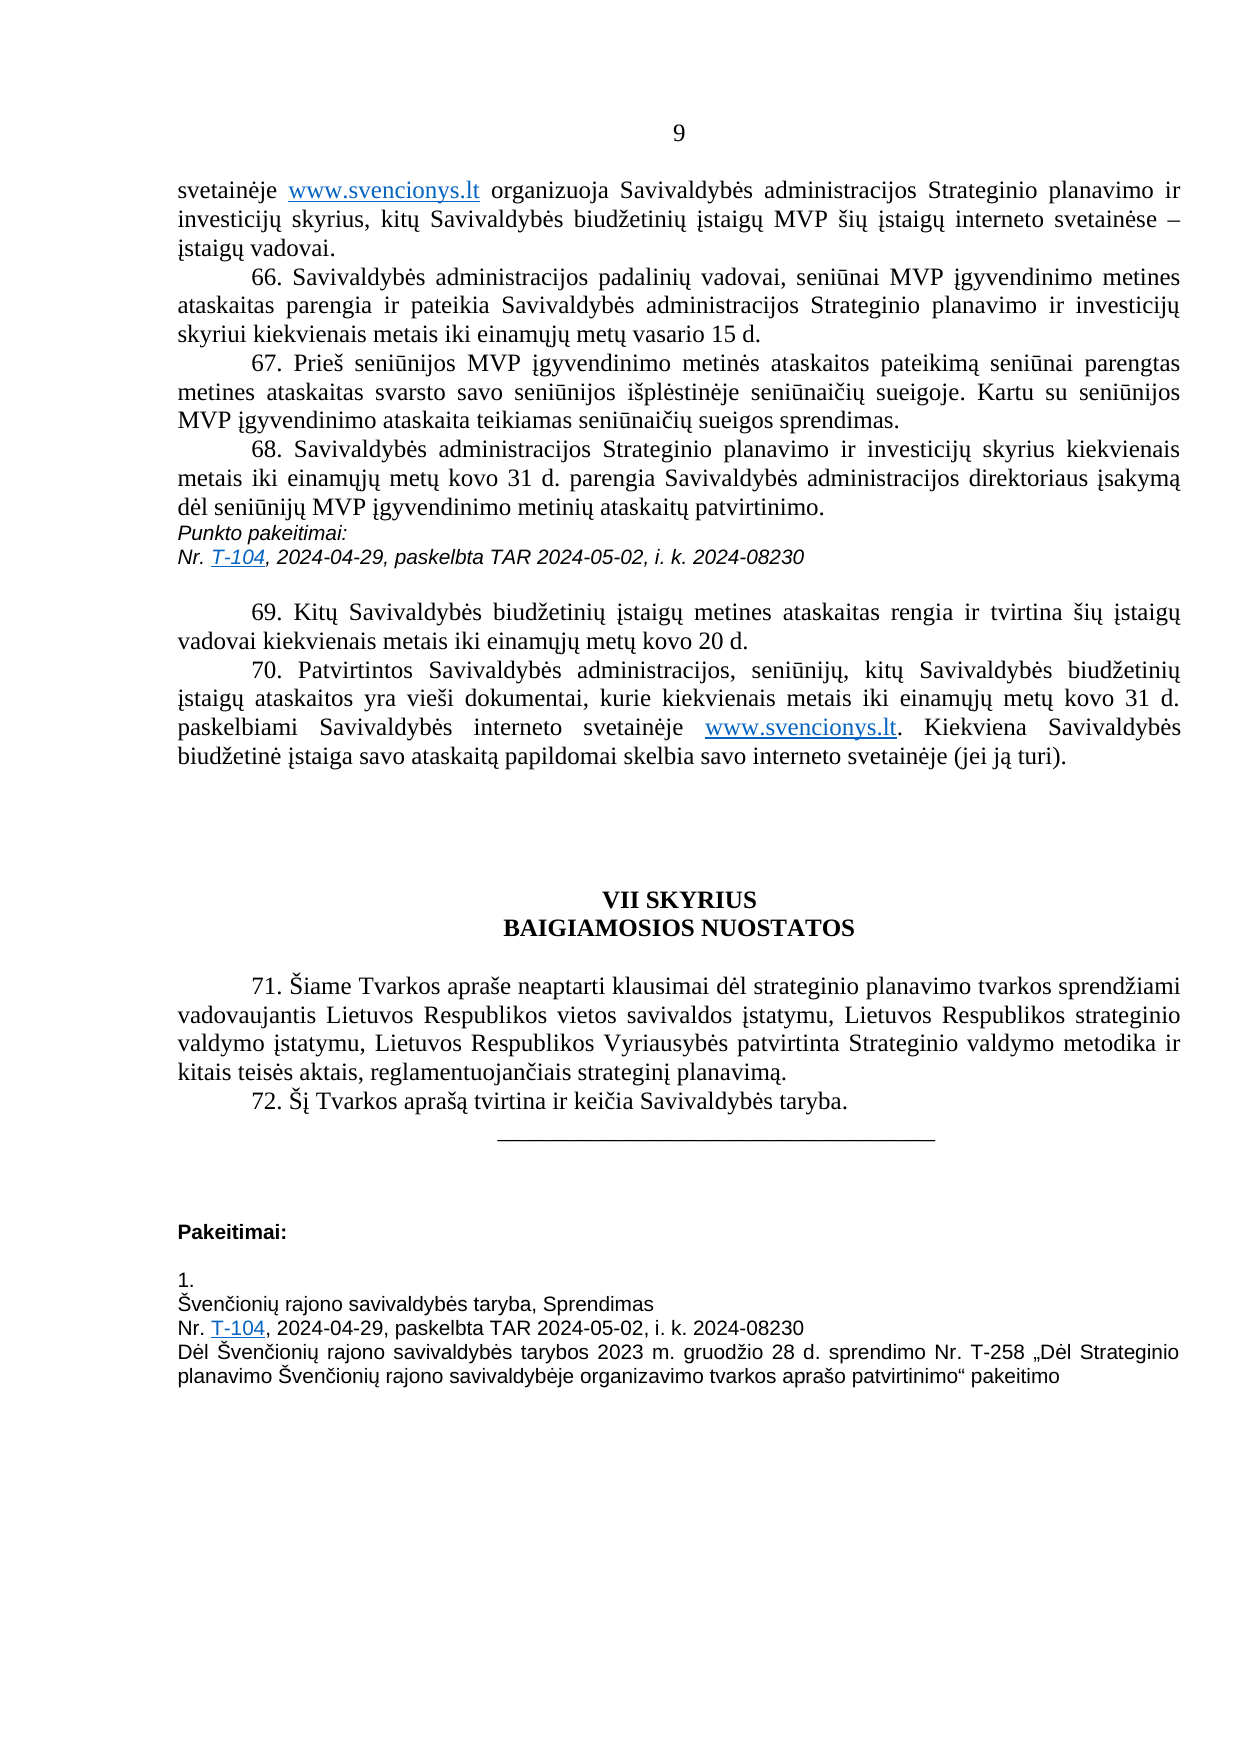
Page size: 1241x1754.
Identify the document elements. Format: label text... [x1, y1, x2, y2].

text Pakeitimai: [177, 1220, 1181, 1244]
text 1. [177, 1268, 1181, 1292]
text 72. Šį Tvarkos aprašą tvirtina ir keičia Savivaldybės taryba. [177, 1086, 1181, 1115]
text ___________________________________ [177, 1115, 1181, 1143]
text VII SKYRIUS [177, 885, 1181, 913]
text Nr. T-104, 2024-04-29, paskelbta TAR 2024-05-02, i. k. 2024-08230 [177, 1316, 1181, 1340]
text Švenčionių rajono savivaldybės taryba, Sprendimas [177, 1292, 1181, 1316]
text 68. Savivaldybės administracijos Strateginio planavimo ir investicijų skyrius kiekvienais metais iki einamųjų metų kovo 31 d. parengia Savivaldybės administracijos direktoriaus įsakymą dėl seniūnijų MVP įgyvendinimo metinių ataskaitų patvirtinimo. [177, 434, 1181, 521]
text 71. Šiame Tvarkos apraše neaptarti klausimai dėl strateginio planavimo tvarkos sprendžiami vadovaujantis Lietuvos Respublikos vietos savivaldos įstatymu, Lietuvos Respublikos strateginio valdymo įstatymu, Lietuvos Respublikos Vyriausybės patvirtinta Strateginio valdymo metodika ir kitais teisės aktais, reglamentuojančiais strateginį planavimą. [177, 971, 1181, 1086]
text 70. Patvirtintos Savivaldybės administracijos, seniūnijų, kitų Savivaldybės biudžetinių įstaigų ataskaitos yra vieši dokumentai, kurie kiekvienais metais iki einamųjų metų kovo 31 d. paskelbiami Savivaldybės interneto svetainėje www.svencionys.lt. Kiekviena Savivaldybės biudžetinė įstaiga savo ataskaitą papildomai skelbia savo interneto svetainėje (jei ją turi). [177, 655, 1181, 770]
text 69. Kitų Savivaldybės biudžetinių įstaigų metines ataskaitas rengia ir tvirtina šių įstaigų vadovai kiekvienais metais iki einamųjų metų kovo 20 d. [177, 597, 1181, 655]
text 67. Prieš seniūnijos MVP įgyvendinimo metinės ataskaitos pateikimą seniūnai parengtas metines ataskaitas svarsto savo seniūnijos išplėstinėje seniūnaičių sueigoje. Kartu su seniūnijos MVP įgyvendinimo ataskaita teikiamas seniūnaičių sueigos sprendimas. [177, 348, 1181, 434]
text Dėl Švenčionių rajono savivaldybės tarybos 2023 m. gruodžio 28 d. sprendimo Nr. T-258 „Dėl Strateginio planavimo Švenčionių rajono savivaldybėje organizavimo tvarkos aprašo patvirtinimo“ pakeitimo [177, 1340, 1181, 1388]
text BAIGIAMOSIOS NUOSTATOS [177, 913, 1181, 942]
text Punkto pakeitimai: [177, 521, 1181, 544]
text 66. Savivaldybės administracijos padalinių vadovai, seniūnai MVP įgyvendinimo metines ataskaitas parengia ir pateikia Savivaldybės administracijos Strateginio planavimo ir investicijų skyriui kiekvienais metais iki einamųjų metų vasario 15 d. [177, 262, 1181, 348]
text Nr. T-104, 2024-04-29, paskelbta TAR 2024-05-02, i. k. 2024-08230 [177, 544, 1181, 568]
text svetainėje www.svencionys.lt organizuoja Savivaldybės administracijos Strateginio planavimo ir investicijų skyrius, kitų Savivaldybės biudžetinių įstaigų MVP šių įstaigų interneto svetainėse – įstaigų vadovai. [177, 176, 1181, 262]
